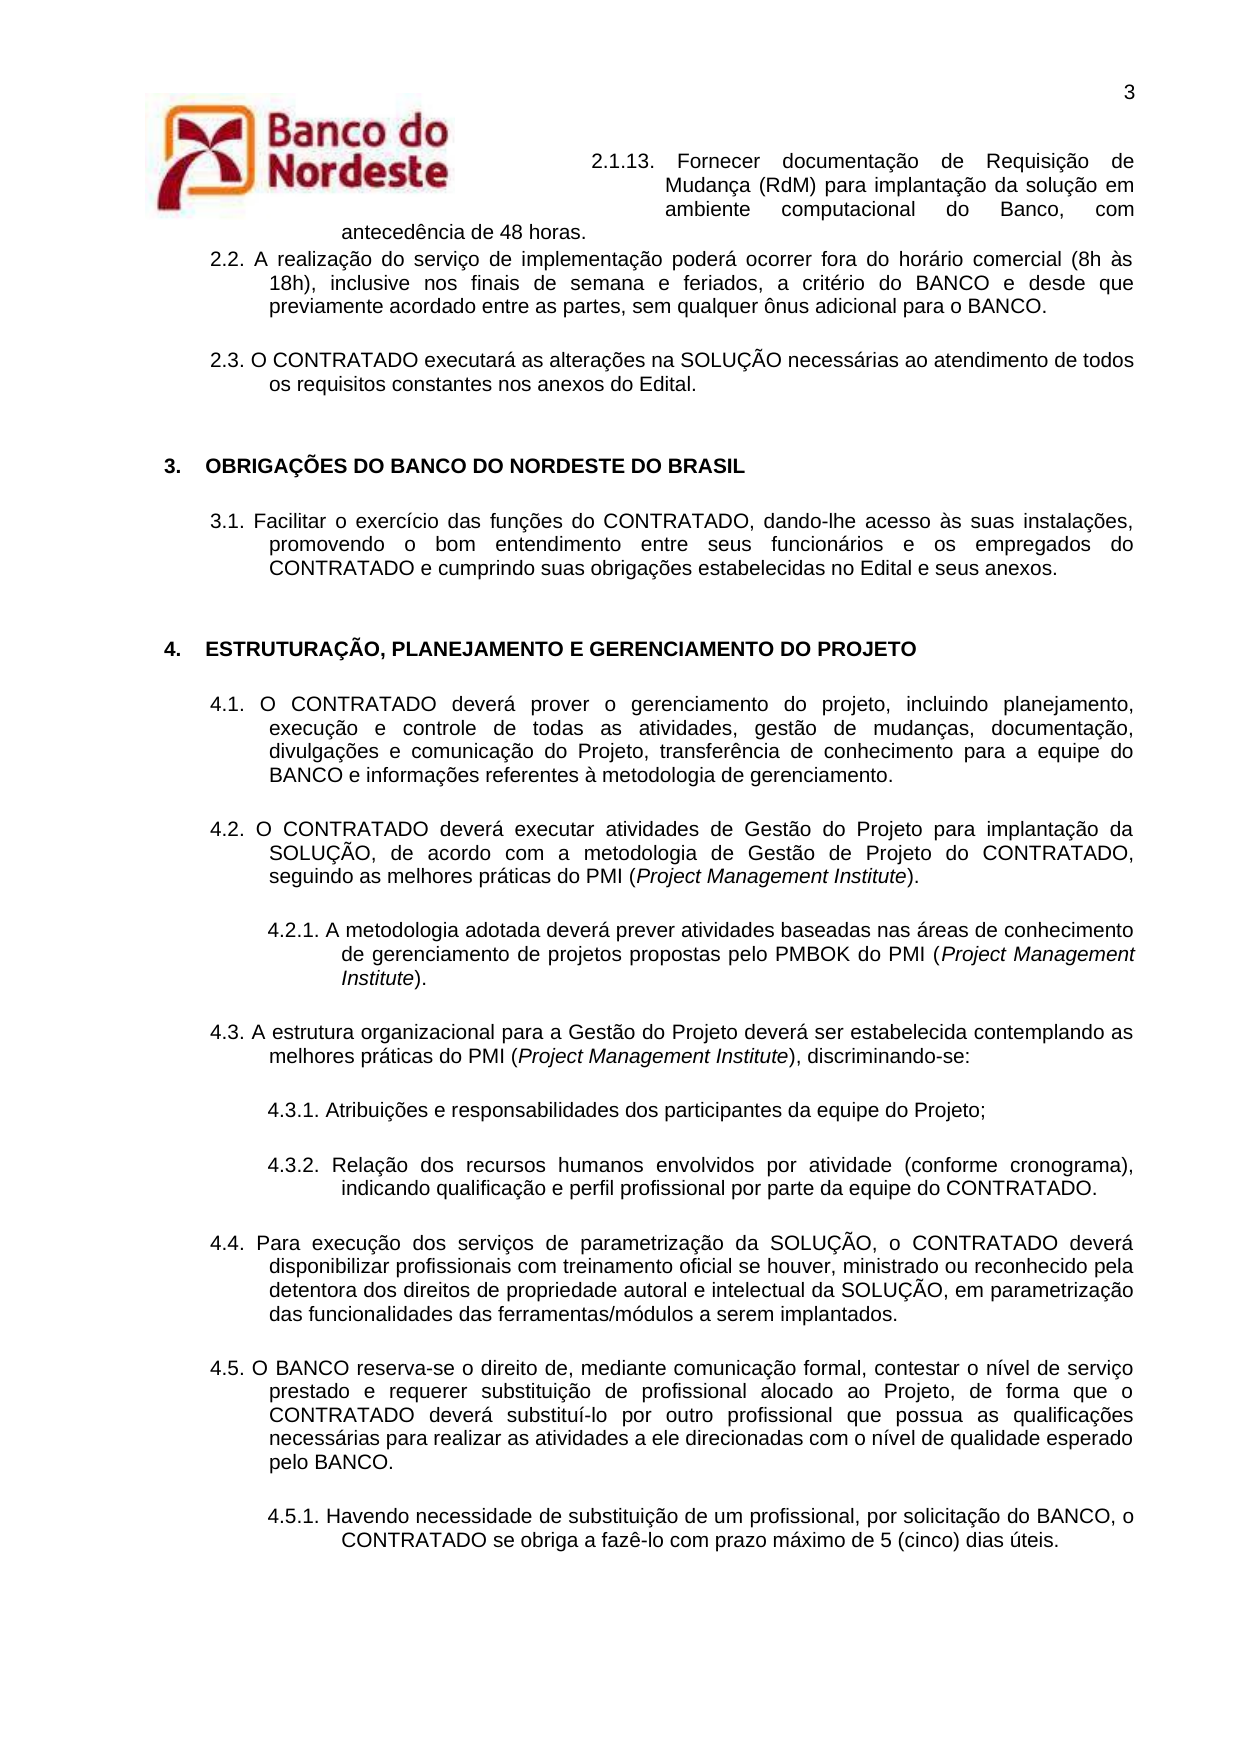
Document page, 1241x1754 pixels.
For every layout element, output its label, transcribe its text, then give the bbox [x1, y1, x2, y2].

text 4.5.1. Havendo necessidade de substituição de um profissional, por solicitação do BANCO, o CONTRATADO se obriga a fazê-lo com prazo máximo de 5 (cinco) dias úteis. [267, 1504, 1135, 1552]
subtitle ESTRUTURAÇÃO, PLANEJAMENTO E GERENCIAMENTO DO PROJETO [164, 638, 1135, 662]
text 4.3. A estrutura organizacional para a Gestão do Projeto deverá ser estabelecida contemplando as melhores práticas do PMI (Project Management Institute), discriminando-se: [210, 1021, 1135, 1068]
text 2.3. O CONTRATADO executará as alterações na SOLUÇÃO necessárias ao atendimento de todos os requisitos constantes nos anexos do Edital. [210, 349, 1135, 396]
text 3.1. Facilitar o exercício das funções do CONTRATADO, dando-lhe acesso às suas instalações, promovendo o bom entendimento entre seus funcionários e os empregados do CONTRATADO e cumprindo suas obrigações estabelecidas no Edital e seus anexos. [210, 509, 1135, 580]
picture [145, 93, 455, 220]
text 4.1. O CONTRATADO deverá prover o gerenciamento do projeto, incluindo planejamento, execução e controle de todas as atividades, gestão de mudanças, documentação, divulgações e comunicação do Projeto, transferência de conhecimento para a equipe do BANCO e informações referentes à metodologia de gerenciamento. [210, 693, 1135, 787]
text 2.1.13. Fornecer documentação de Requisição de Mudança (RdM) para implantação da solução em ambiente computacional do Banco, com antecedência de 48 horas. [267, 150, 1135, 244]
text 4.2. O CONTRATADO deverá executar atividades de Gestão do Projeto para implantação da SOLUÇÃO, de acordo com a metodologia de Gestão de Projeto do CONTRATADO, seguindo as melhores práticas do PMI (Project Management Institute). [210, 818, 1135, 888]
subtitle OBRIGAÇÕES DO BANCO DO NORDESTE DO BRASIL [164, 454, 1135, 478]
text 4.4. Para execução dos serviços de parametrização da SOLUÇÃO, o CONTRATADO deverá disponibilizar profissionais com treinamento oficial se houver, ministrado ou reconhecido pela detentora dos direitos de propriedade autoral e intelectual da SOLUÇÃO, em parametrização das funcionalidades das ferramentas/módulos a serem implantados. [210, 1231, 1135, 1325]
text 2.2. A realização do serviço de implementação poderá ocorrer fora do horário comercial (8h às 18h), inclusive nos finais de semana e feriados, a critério do BANCO e desde que previamente acordado entre as partes, sem qualquer ônus adicional para o BANCO. [210, 248, 1135, 318]
text 4.5. O BANCO reserva-se o direito de, mediante comunicação formal, contestar o nível de serviço prestado e requerer substituição de profissional alocado ao Projeto, de forma que o CONTRATADO deverá substituí-lo por outro profissional que possua as qualificações necessárias para realizar as atividades a ele direcionadas com o nível de qualidade esperado pelo BANCO. [210, 1356, 1135, 1474]
text 4.2.1. A metodologia adotada deverá prever atividades baseadas nas áreas de conhecimento de gerenciamento de projetos propostas pelo PMBOK do PMI (Project Management Institute). [267, 919, 1135, 990]
text 4.3.1. Atribuições e responsabilidades dos participantes da equipe do Projeto; [267, 1099, 1135, 1122]
text 4.3.2. Relação dos recursos humanos envolvidos por atividade (conforme cronograma), indicando qualificação e perfil profissional por parte da equipe do CONTRATADO. [267, 1153, 1135, 1200]
